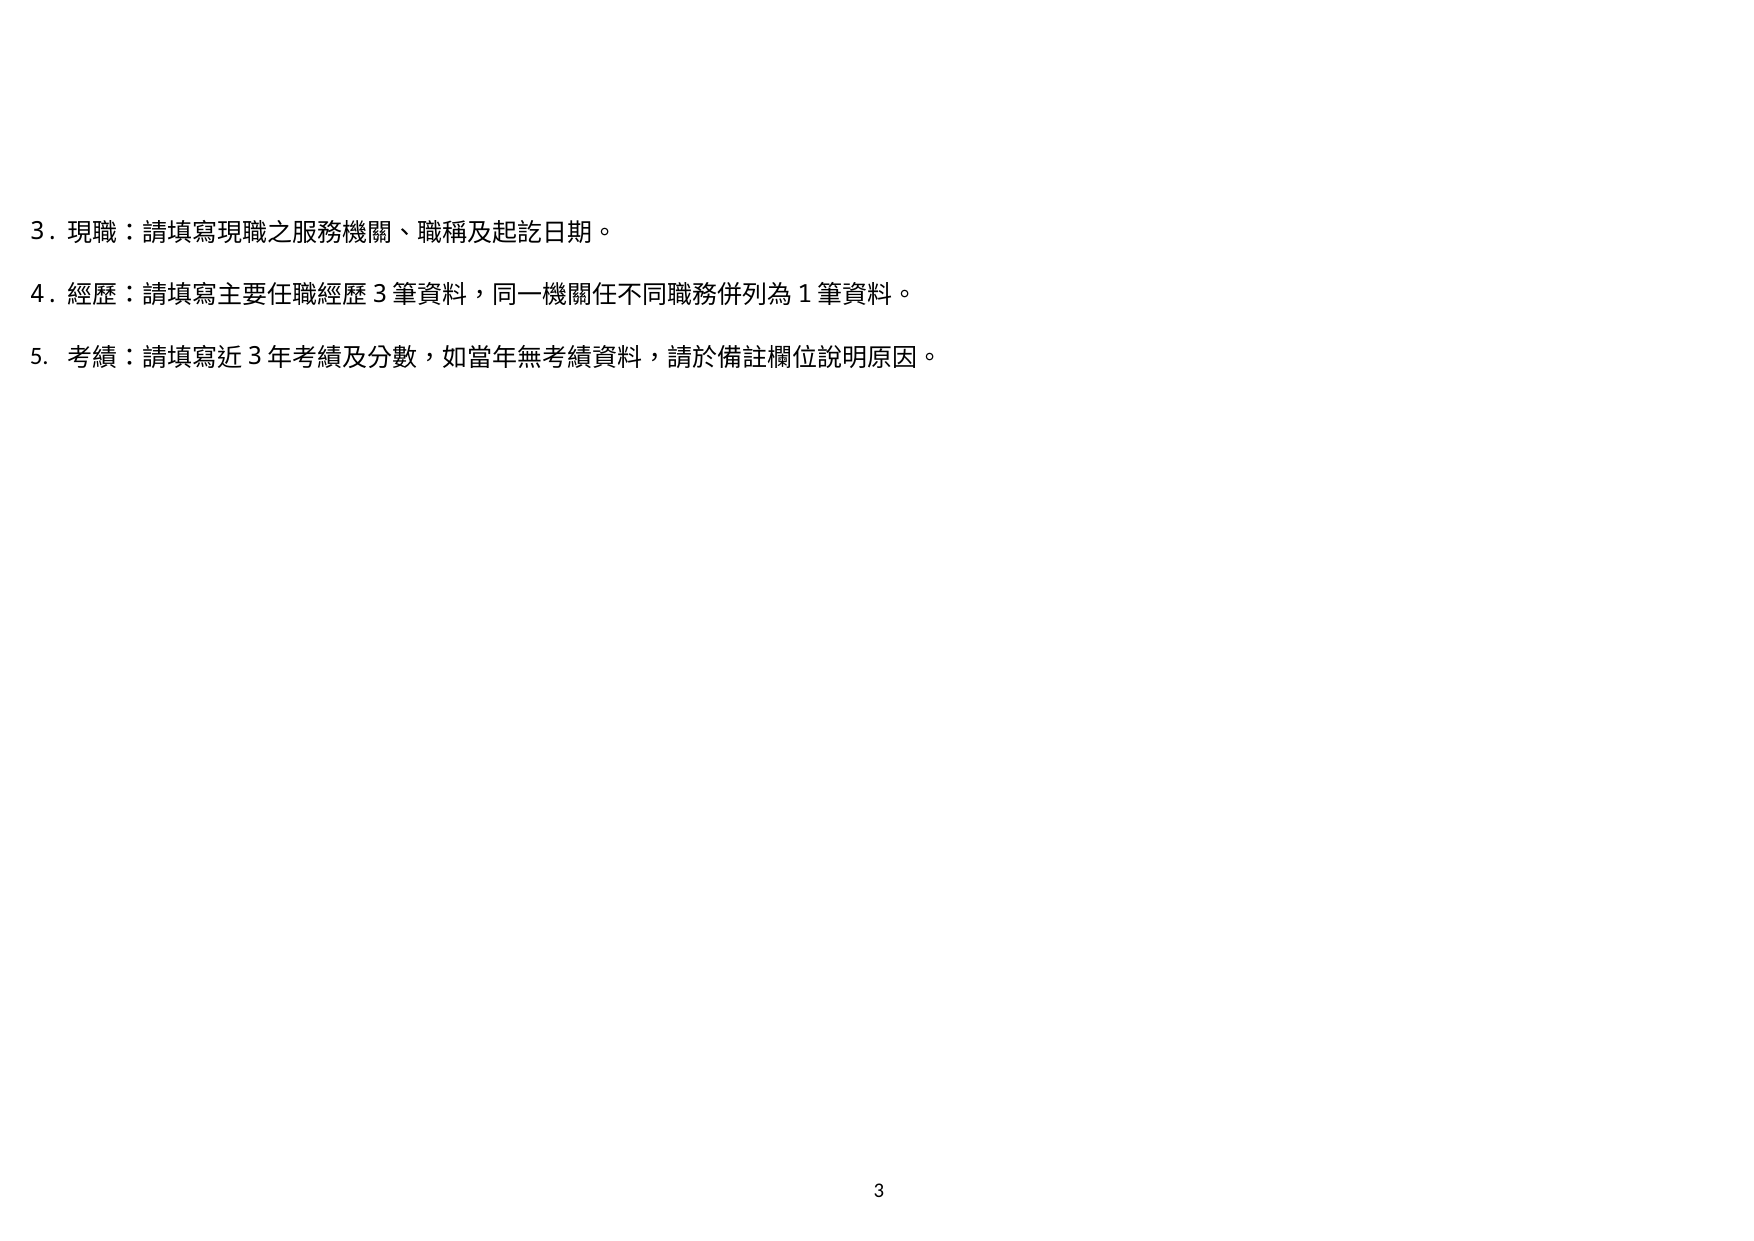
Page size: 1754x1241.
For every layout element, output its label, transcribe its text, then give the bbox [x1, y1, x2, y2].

list 經歷：請填寫主要任職經歷3筆資料，同一機關任不同職務併列為1筆資料。 [29, 251, 1727, 313]
list 考績：請填寫近3年考績及分數，如當年無考績資料，請於備註欄位說明原因。 [29, 313, 1727, 376]
list 現職：請填寫現職之服務機關、職稱及起訖日期。 [29, 188, 1727, 251]
